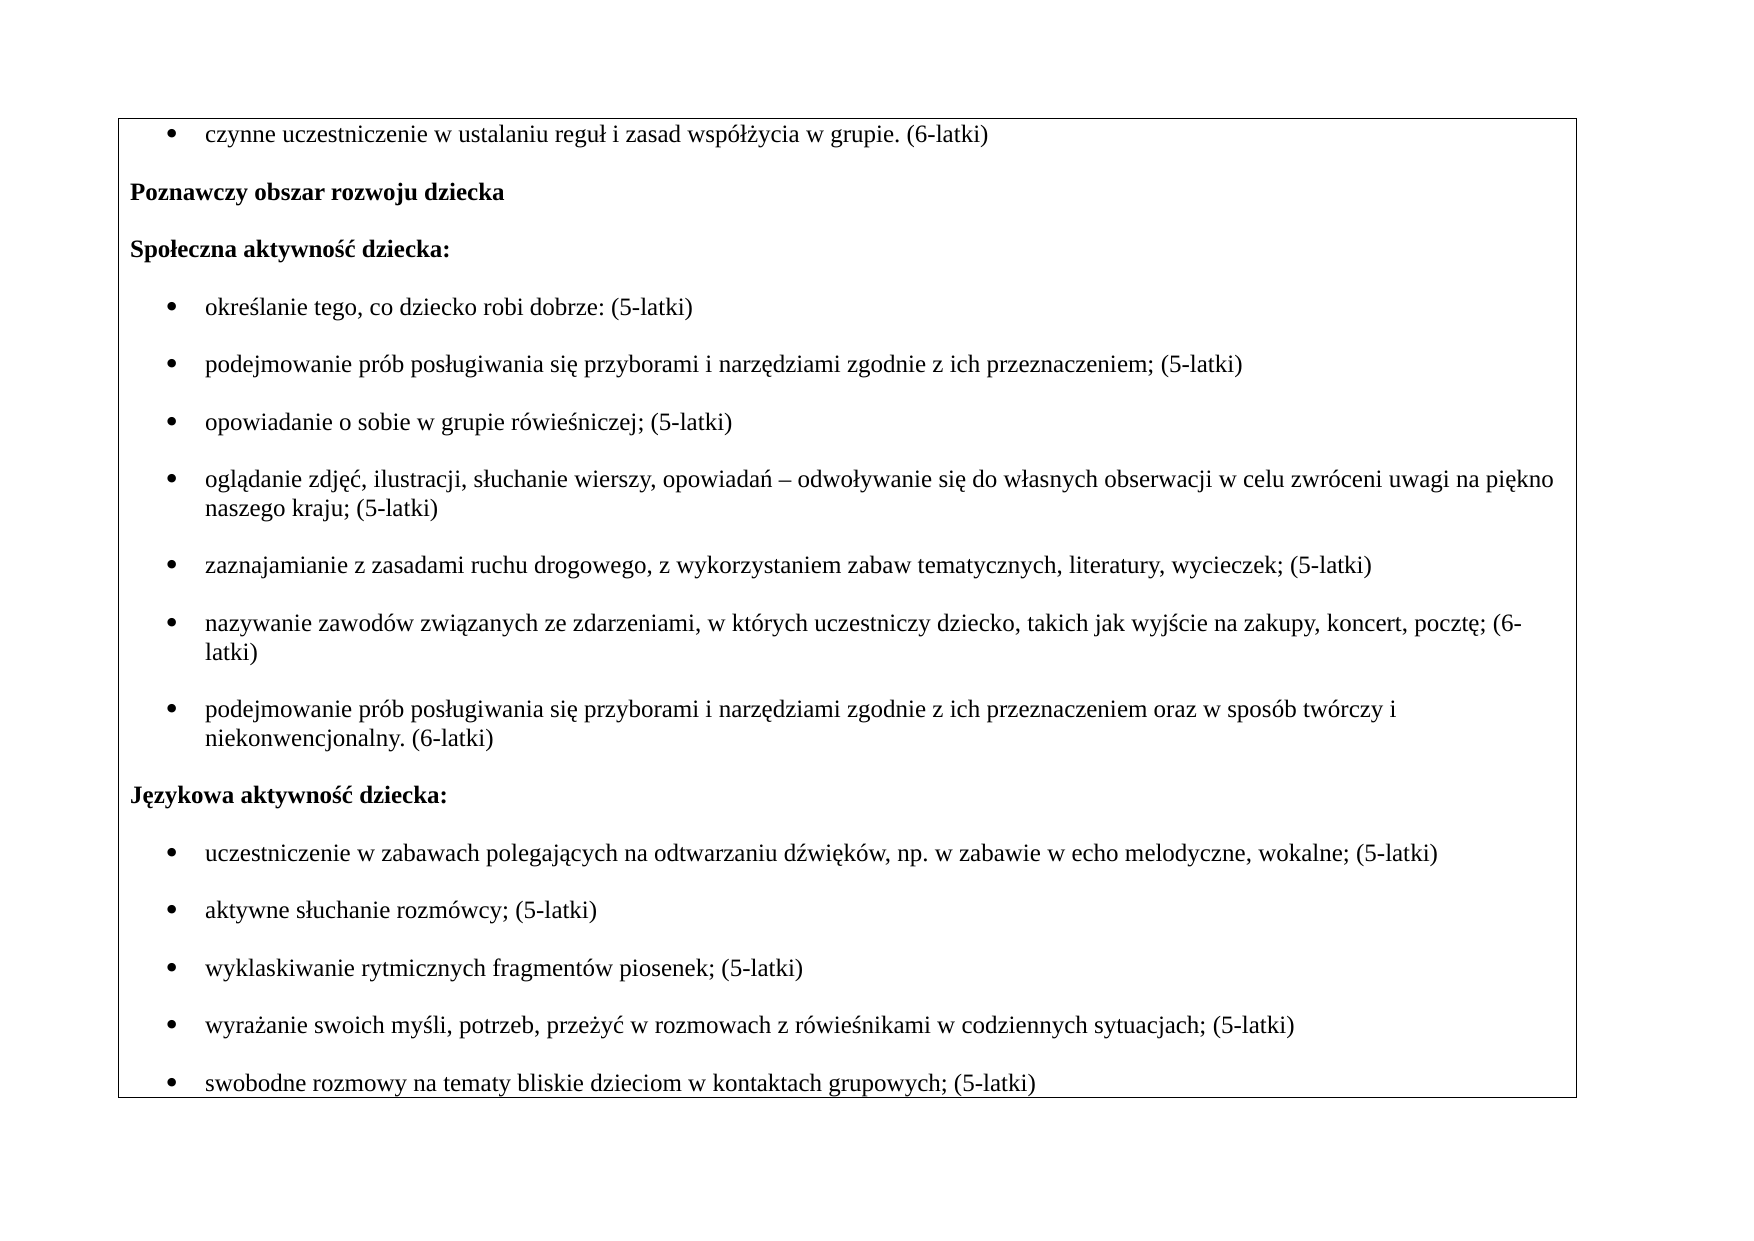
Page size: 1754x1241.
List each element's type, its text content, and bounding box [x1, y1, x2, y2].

table_cell Treści programowe: Fizyczny obszar rozwoju dziecka Społeczna aktywność dziecka: zawracanie uwagi na kulturę spożywania posiłków; (5-latki) samodzielne rozbieranie się i ubieranie oraz dbanie o swoją garderobę; (5-latki) porządkowanie po sobie miejsc zabaw, pracy i spożywania posiłków; (5-latki) dbanie o porządek na półkach indywidualnych; (5-latki) spożywanie posiłków – korzystanie z serwetek; (6-latki) wiązanie obuwia; (6-latki) wykazywanie inicjatywy w dbałości o salę zajęć. (6-latki) Językowa aktywność dziecka: rozwijanie sprawności całego ciała (w toku wykonywania czynności samoobsługowych, zabaw ruchowych i ćwiczeń gimnastycznych); (5-latki) wykonywanie czynności wymagających zaangażowania mięśni dłoni, np.: lepienie z plasteliny, zgniatanie i zaginanie papieru, wycinanie, wydzieranie; (5-latki) rozwijanie koordynacji wzrokowo-ruchowej, np.: powtarzanie ruchów innej osoby w czasie zabawy; (5-latki) wykonywanie czynności z dużym i małym napięciem mięśniowym w toku zabaw ruchowych i ćwiczeń plastycznych; (5-latki) odwzorowywanie elementów (przerysowywanie, rysowanie według wzoru, kalkowanie); (5-latki) określanie kierunku pisania (rysownia) – od lewej strony linii do prawej i od góry kartki do dołu; (6-latki) rozwijanie koordynacji ruchowej (głownie skoordynowanej współpracy ruchów ramienia, przedramienia, nadgarstka i palców); (6-latki) rozwijanie koordynacji ruchowo-słuchowo-wzrokowej; (6-latki) gospodarowanie przestrzenią kartki (wykonywanie prac plastycznych na papierze o różnych formatach – z tendencją do przechodzenia do małych, zamkniętych powierzchni); (6-latki) nabywanie płynności ruchów rąk (np. w toku swobodnych ruchów tanecznych, gimnastycznych ćwiczeń ramion, zadań plastycznych wymagających zamalowania dużych przestrzeni kartki); (6-latki) nabywanie precyzji wykonywania ruchów dłońmi (np. ubieranie lalek, zapinanie guzików, wiązanie sznurowadeł, dekorowanie kartki). (6-latki) Artystyczna aktywność dziecka: uczestniczenie w zabawach rytmicznych, ruchowych, pląsach przy muzyce; (5-latki) uczestniczenie w zabawach konstrukcyjno-technicznych wykorzystujących doświadczenia zbierane podczas poznawania środowiska technicznego, np. składanie zabawek z oddzielnych części, budowanie różnych konstrukcji z klocków, przezywanie radości z pozytywnych efektów swoich działań; (5-latki) improwizowanie ruchowe do dowolniej muzyki; (6-latki) samodzielne używanie wybranych narzędzi, przyborów, wybieranie materiałów, organizowanie sobie stanowiska pracy i porządkowanie go po zakończonej pracy. (6-latki) Ruchowa i zdrowotna aktywność dziecka: nazywanie części ciała; (5-latki) utrwalanie orientacji w schemacie własnego ciała i ciała drugiej osoby (np. w kontekście kształtowania prawidłowej postawy); (5-latki) uczestniczenie w zabawach ruchowych: kształtujących postawę, orientacyjno-porządkowych, bieżnych, z elementami skoku, podskoku, z elementami toczenia, z elementami rzutu, chwytu, równoważnych, organizowanych metodą opowieści ruchowych, ze śpiewem; (5-latki) uczestniczenie w zabawach organizowanych w terenie (w ogrodzie przedszkolnym, w parku, na boisku) w różnych porach roku (na śniegu, w wodzie); (5-latki) uczestniczenie w ćwiczeniach gimnastycznych; (5-latki) ubieranie się odpowiednio do warunków atmosferycznych występujących w danej porze roku (zapobieganie przegrzaniu i zmarznięciu); (latki) przebywanie na świeżym powietrzu; uczestniczenie w spacerach, zabawach i ćwiczeniach ruchowych; (5-latki) dbanie o higienę poprzez codzienne mycie całego ciała, mycie zębów po posiłkach, samodzielne korzystanie z toalety, mycie rak, zwłaszcza po pobycie w toalecie i po zabawie na świeżym powietrzu, utrzymywanie czystości odzieży, obuwia; zwracanie uwagi na estetyczny wygląd, samodzielne ubieranie się i rozbieranie, dbanie o rzeczy osobiste, codzienne zmienianie bielizny, nieużywanie cudzych grzebieni, szczotek, ręczników, zachowywanie porządku w miejscu zabawy, pracy, nauki; (5-latki) sygnalizowanie nauczycielowi złego samopoczucia; (5-latki) wyrabianie nawyków zdrowotnych, np. samodzielnego ubierania się, poprawnego korzystania z toalety, właściwego zachowania się przy stole, przestrzegania zasad bezpieczeństwa w toku zabaw ruchowych i innych; (5-latki) aktywne uczestniczenie w zabawach na świeżym powietrzu; (5-latki) przeplatanie aktywności ruchowej z odpoczynkiem; (5latki) uświadomienie konieczności dbania o własne zdrowie; (5-latki) spożywanie zdrowej żywności: warzyw, owoców, mięsa, nabiału (ograniczanie spożycia słodyczy, chipsów), picie wody, kompotów, soków (ograniczenie napojów gazowanych); (5-latki) poznawanie zasad ruchu drogowego dotyczących prawidłowego i bezpiecznego poruszania się po ulicach i drogach; (5-latki) wybieranie bezpiecznego miejsca do zabaw; (5-latki) bezpieczne korzystanie ze sprzętu sportowego, urządzeń znajdujących się na placu zabaw; (5-latki) informowanie nauczyciela o wszystkich sytuacjach budzących wątpliwości i obawy; (5-latki) naśladowanie ruchów wykonywanych przez nauczyciela, odtwarzanie ruchem całego ciała lub samych rąk sposobów poruszania się zwierząt itp.; (5-latki) zacieśnianie kontaktów interpersonalnych z grupą poprzez wspólne organizowanie zabaw ruchowych; (6-latki) odpowiednie dobieranie miejsc zabaw przy stoliku, biurku (miejsce dobrze oświetlone, krzesło dopasowane do wzrostu dziecka); (6-latki) przejawianie aktywności w zakresie propagowania zdrowego stylu życia; (6-latki) wymienianie zdrowych produktów oraz produktów szkodzących zdrowiu; (6-latki) bezpieczne posługiwanie się przyborami, np. igłą, nożyczkami, młotkiem; (6-latki) zdobywanie wiedzy na temat instytucji dbających o bezpieczeństwo ludzi, np. komendy policji, pogotowia ratunkowego; (6-latki) sygnalizowanie potrzeby pomocy w sytuacjach zagrożenia, zwracanie się do osób, które mogą tej pomocy udzielić. (6-latki) Emocjonalny obszar rozwoju dziecka Społeczna aktywność dziecka: wyrażanie i nazywanie różnych emocji podczas zabaw; (5-latki) określanie sytuacji wywołujących różne emocje, np.: radość, złość, smutek, strach; (5-latki) radzenie sobie z emocjami poprzez udział w zabawach , rozmowach, słuchaniu wybranych utworów literackich; (5-latki) zapraszanie innych dzieci do wspólnej zabawy; (5-latki) szanowanie wytworów pracy innych oraz ich własności; (5-latki) dzielenie się wrażeniami, spostrzeżeniami z obserwacji danego zdarzenia, danej sytuacji; (5-latki) zwracanie się o pomoc w trudnych sytuacjach; (5-latki) szanowanie odmowy uczestnictwa w niechcianych sytuacjach; (6-latki) czerpanie radości i satysfakcji z przebywania na lonie natury; (6-latki) czynny udział w dekorowaniu sali; (6-latki) podejmowanie prób samodzielnego rozwiązywania problemu. (6-latki) Społeczny obszar rozwoju dziecka Społeczna aktywność dziecka: prezentowanie swoich wyrobów, dokonanie samooceny ich wykonania; (5-latki) uczestniczenie w sytuacjach stwarzających możliwość wyboru, przewidywanie skutków zachowań, zwracanie uwagi na konsekwencje wynikające z danego wyboru; (5-latki) przestrzeganie wspólnie ustalonych umów i zasad regulujących współżycie w grupie; (5-latki) dostrzeganie potrzeb innych, szanowanie ich; (5-latki) cieszenie się z sukcesów drugiej osoby; (5-latki) pomaganie kolegom w sytuacjach wywołujących smutek; (5-latki) szanowanie wytworów pracy innych oraz ich własności; (5-latki) współdziałanie podczas zabaw, gier, tańców integracyjnych; (5-latki) unikanie zachować agresywnych, powstrzymywanie ich, dążenie do kompromisu; (5-latki) uczestniczenie we wspólnych zabawach, np.: ruchowych, prowadzonych metodą Rudolfa Labana, Weroniki Sherborne, wspólne wykonywanie prac plastycznych; (5-latki) dzielenie się wrażeniami, spostrzeżeniami z obserwacji danego zdarzenia, danej sytuacji; (5-latki) odpowiadanie na zadane pytania, formułowanie własnych pytań; (5-latki) wykazywanie się inicjatywą w sytuacjach nowych, nieznanych; (6-latki) samodzielne wykonywanie różnych czynności rozwijających poczucie odpowiedzialności za powierzone zadanie; (6-latki) wykorzystywanie sytuacji dnia codziennego do nabywania umiejętności samooceny; (6-latki) szanowanie odmowy uczestnictwa w niechcianych sytuacjach; (6-latki) czynne uczestniczenie w ustalaniu reguł i zasad współżycia w grupie. (6-latki) Poznawczy obszar rozwoju dziecka Społeczna aktywność dziecka: określanie tego, co dziecko robi dobrze: (5-latki) podejmowanie prób posługiwania się przyborami i narzędziami zgodnie z ich przeznaczeniem; (5-latki) opowiadanie o sobie w grupie rówieśniczej; (5-latki) oglądanie zdjęć, ilustracji, słuchanie wierszy, opowiadań – odwoływanie się do własnych obserwacji w celu zwróceni uwagi na piękno naszego kraju; (5-latki) zaznajamianie z zasadami ruchu drogowego, z wykorzystaniem zabaw tematycznych, literatury, wycieczek; (5-latki) nazywanie zawodów związanych ze zdarzeniami, w których uczestniczy dziecko, takich jak wyjście na zakupy, koncert, pocztę; (6-latki) podejmowanie prób posługiwania się przyborami i narzędziami zgodnie z ich przeznaczeniem oraz w sposób twórczy i niekonwencjonalny. (6-latki) Językowa aktywność dziecka: uczestniczenie w zabawach polegających na odtwarzaniu dźwięków, np. w zabawie w echo melodyczne, wokalne; (5-latki) aktywne słuchanie rozmówcy; (5-latki) wyklaskiwanie rytmicznych fragmentów piosenek; (5-latki) wyrażanie swoich myśli, potrzeb, przeżyć w rozmowach z rówieśnikami w codziennych sytuacjach; (5-latki) swobodne rozmowy na tematy bliskie dzieciom w kontaktach grupowych; (5-latki) przekazywanie swoich odczuć, intencji w sposób werbalny i niewerbalny; (5-latki) stosowanie w wypowiedziach właściwych form fleksyjnych wszystkich odmiennych części mowy: czasownika, rzeczownika, zaimka, przymiotnika, liczebnika; (5-latki) wypowiadanie się złożonymi zdaniami, stosowanie kilkuzdaniowej wypowiedzi; (5-latki) odpowiadanie na pytania, poprawne formułowanie pytań; (5-latki) obserwowanie otoczenia, wymienianie jego elementów, porównywanie ich z tym, co się znajduje dalej; (5-latki) wymawianie samogłosek, a potem wymawianie za nauczycielem spółgłosek; (5-latki) słuchanie zdań, wyodrębnianie w nich słów; liczenie słów w zdaniach; układanie zdań z określonej liczby słów; określanie kolejnych słów w zdaniu; (5-latki) układanie rymów do podanych słów; (5-latki) wyodrębnianie w słowach sylab, określanie ich kolejności; dzielenie słów na sylaby; liczenie sylab w słowach; tworzenie słów rozpoczynających się, kończących się dana sylabą; (5-latki) umiejętne odczytywanie często stosowanych oznaczeń i symboli; (5-latki) zwracanie uwagi na fakt, że czytanie obok mówienia i pisania jest jedną z form komunikowania się ludzi; (5-latki) rozpoznawanie liter drukowanych – małych i wielkich (5-latki) całościowe rozpoznawanie napisów umieszczonych w sali zajęć – nazw znajdujących się tam zabawek, kącików zainteresowań, roślin (sukcesywne ich wymienianie); (5-latki) wykonywanie ćwiczeń rozwijających orientacje przestrzenną (przygotowanie do czytania od lewej strony do prawej); (5-latki) rozumienie wybranych znaków umownych; (5-latki) sprawne posługiwanie się mową w różnych sytuacjach; (6-latki) mówienie z właściwą dla siebie intonacją; (6-latki) używanie spójników w celu uzyskania dłuższych wypowiedzi; (6-latki) prawidłowe stosowanie przyimków; (6-latki) posługiwanie się poprawną mową; (6-latki) poprawne wypowiadanie się w czasach przyszłym i przeszłym; (6-latki) stosowanie słów przeciwstawnych, zdrobnień, zgrubień; (6-latki) formułowanie dłuższych wypowiedzi na ważne tematy, samodzielne werbalizowanie własnych potrzeb i decyzji; (6-latki) formułowanie dłuższych wypowiedzi na dowolny temat; (6-latki) poznawanie zapisu swojego imienia i zapisu imion kolegów i koleżanek z grupy rozpoznawanie ich, układanie liter według wzoru; (6-latki) wyodrębnianie zdań w wypowiedziach, liczenie ich, układanie wypowiedzi, np. na temat obrazka, składającej się z określonej liczby zdań; (6-latki) wyodrębnianie w słowach głosek: w wygłosie, nagłosie, śródgłosie (6-latki) liczenie głosek w słowach; układanie słów rozpoczynających się, kończących się daną głoską: (6-latki) rozumienie różnic pomiędzy samogłoską i spółgłoską (6-latki) czytanie całościowe wyrazów, równoważników zdań; (6-latki) rozpoznawanie liter pisanych. (6-latki) Artystyczna aktywność dziecka: słuchanie piosenek w wykonaniu nauczyciela oraz nagrań; (5-latki) nauka piosenek fragmentami, metodą ze słuchu; (5-latki) śpiewanie piosenek – zbiorowe i indywidualne; (5-latki) wykorzystanie naturalnych efektów perkusyjnych (klaskania, tupania, stukania…) do akompaniamentu podczas słuchania lub śpiewania piosenek; (5-latki) poznawanie wyglądu instrumentów perkusyjnych: kołatki, grzechotki, bębenka, trójkąta, talerzy, drewienek i sposobu gry na nich; (5-latki) wykonywanie akompaniamentu do piosenek na instrumentach perkusyjnych oraz innych przedmiotach – indywidualnie lub grupowo (tworzenie orkiestry); (5-latki) wykonywanie prostych, jedno-, dwutaktowych tematów rytmicznych na instrumentach perkusyjnych; (5-latki) uczestniczenie w zabawach rytmicznych, ruchowych, pląsach przy muzyce; (5-latki) reagowanie na zmiany tempa i dynamiki utworu; (5-latki) estetyczne, rytmiczne poruszanie się przy muzyce; (5-latki) improwizowanie piosenki ruchem; (5-latki) dostrzeganie zmian w wysokości dźwięków; (5-latki) tworzenie galerii prac plastycznych dzieci, związanych, np. z porami roku; (5-latki) tworzenie różnych przestrzennych kompozycji z wykorzystaniem palców, dłoni, całego ciała; (5-latki) rysowanie, malowanie farbami plakatowymi, akwarelami z użyciem palców lub pędzli, na różnym podłożu; wycinanie, wydzieranie z różnych materiałów, obrysowywanie szablonów, lepienie z gliny, plasteliny, masy solnej i papierowej, modeliny, naklejanie, ugniatanie itd.; (5-latki) odczuwanie radości z tworzenia, działania plastycznego; (5-latki) słuchanie, czytanych przez nauczyciela lub lektora, fragmentów literatury z odpowiednią intonacją i odpowiednim natężeniem głosu; zwracanie uwagi na piękno języka polskiego (5-latki) poznawanie, w sposób bezpośredni lub pośredni, różnych form zastosowania techniki w życiu ludzi (np. korzystanie z telefonu stacjonarnego lub komórkowego, komputera); (5-latki) poznawanie znaczenia pasów, sygnalizacji świetlnej, znaków drogowych; (5-latki) wyrażanie swoich przeżyć wewnętrznych, uczuć poprzez różne formy ekspresji: słowną, ruchową, plastyczną, muzyczną; (5-latki) samodzielne śpiewanie piosenek z akompaniamentem muzycznym; (6-latki) improwizowanie ruchowe dowolnej muzyki (6-latki) wyczuwanie akcentu metrycznego w taktach dwu-, trzy- i czteromiarowych; (6-latki) wykonywanie ćwiczeń dykcyjnych ćwiczących wyrazistość, intonację wypowiedzi; (6-latki) poznawanie różnych technik plastycznych, np. batiku, kolażu, frotażu, stemplowania, mokre na mokrym, poprzez wykonywanie prac z ich wykorzystaniem; (6-latki) samodzielne używanie wybranych narzędzi, przyborów, wybieranie materiałów, organizowanie sobie stanowisk pracy; (6-latki) uczestniczenie w zabawach konstrukcyjno-technicznych, wykorzystujących doświadczenia zbierane podczas poznawania środowiska technicznego, np. składanie zabawek z oddzielnych części, budowanie różnych konstrukcji z klocków; przeżywanie radości z pozytywnych efektów swoich działań. (6-latki) Aktywność poznawcza: uczestniczenie w zabawach rozwijających: aktywność badawczą, umiejętność rozwiązywania problemów, myślenie, wyobrażenia, umiejętność klasyfikowania, uogólniania, rozumowania przyczynowo-skutkowego, poznawania samego siebie; (5-latki) uczestniczenie w zabawach organizowanych przez nauczyciela, dających dziecku satysfakcje i radość; (5-latki) wykorzystywanie w zabawach (także w sposób niekonwencjonalny) różnych zabawek, przedmiotów, znaków i symboli; (5-latki) rozpoznawanie przedmiotów, roślin, zwierząt za pomocą zmysłów: dotyku, smaku, węchu, wzroku, słuchu; (5-latki) dbanie o higienę zmysłów, np. unikanie hałasu, krzyku; (5-latki) mówienie z pamięci wierszy, rymowanek, piosenek w połączeniu z ruchem, obrazem, dźwiękiem; (5-latki) nauka na pamięć wierszy i piosenek treściowo bliskich dzieciom oraz sytuacjom, z jakimi się spotykają; (5-latki) uczestniczenie w zabawach, ćwiczeniach, pracach plastycznych, rozmowach, słuchaniu wierszy, opowiadań sprzyjających koncentracji uwagi; (5-latki) uczestniczenie w różnego rodzaju zabawach twórczych (tematycznych, konstrukcyjnych, ruchowych, z elementem pantomimy itd.): (5-latki) rozwijanie myślenia logicznego poprzez: rozwiązywanie zagadek, rebusów; (5-latki) słuchanie rymowanek, wierszy, opisujących nierealne miejsca, postacie, zdarzenia; (5-latki) nazywanie i wskazywanie części ciała występujących podwójnie, parami – oczu, uszu, nóg; (5-latki) poruszanie się pod dyktando nauczyciela; (5-latki) wykonywanie ćwiczeń w parach; (5-latki) nazywanie kolejno pór roku, dni tygodnia; (5-latki) budowanie danego szeregu według wzrastającej lub malejącej liczby elementów, wielkości, natężenia barwy; (5-latki) łączenie przedmiotów w grupy na podstawie cechy percepcyjnej, np. barwy, wielkości, kształtu, a następnie cech funkcjonalnych; (5-latki) rozróżnianie błędnego liczenia od poprawnego; (5-latki) mierzenie długości (szerokości) za pomocą: sznurka, dłoni, stopy, kroków; (5-latki) nazywanie figur geometrycznych; (5-latki) rozwijanie wyobraźni przestrzennej (np. poprzez zastosowanie przestrzennych technik plastycznych, takich jak: konstruowanie, modelowanie itp., oraz pozostawianie swobody w zagospodarowaniu przestrzeni kartki w toku rysowania); (5-latki) nabywanie wrażliwości dotykowej (poprzez kontakt z różnym materiałem przeznaczonym do działalności plastyczno-konstrukcyjnej, np. sznurkiem, watą, folia aluminiową, papierem ściernym, styropianem); (5-latki) wyszukiwanie takich samych przedmiotów, obrazów, symboli graficznych; (5-latki) segregowanie danych symboli graficznych według przyjętego kryterium; (5-latki) inicjowanie różnego rodzaju zabaw z wykorzystaniem pomysłów dzieci; (6-latki) określanie kierunków ruchu, stosowanie określeń: na prawo od, na lewo od; (6-latki) nazywanie kolejno pór roku, dni tygodnia, miesięcy; określanie aktualnej pory roku, miesiąca, dnia; (6-latki) orientowanie się na kartce papieru, wskazywanie, np. prawego górnego rogu, lewego górnego rogu kartki itd.; (6-latki) rozwijanie myślenia logicznego poprzez: analizowanie, syntezowanie, porównywanie, klasyfikowanie; (6-latki) wskazywanie kierunków od osi własnego ciała, stosowanie określeń: lewa, prawa, z przodu, z tyłu, z boku; (6-latki) liczenie od dowolnego miejsca, wspak, dwójkami, piątkami; (6-latki) posługiwanie się liczbami w aspektach kardynalnym i porządkowym; (6-latki) rozpoznawanie cyfr i liczby 10; (6-latki) nabywanie umiejętności kreślenia w ograniczonej przestrzeni, w układzie szeregowym, linii będących elementami liter (linii prostych, pionowych, poziomych i ukośnych, falistych, zaokrąglonych, pętli, kół, owali); (6-latki) rysowanie literopodobnych szlaczków na dużych płaszczyznach i w liniaturze; (6-latki) nazywanie źródeł dźwięków. (6-latki) Program wychowania przedszkolnego, Grupa MAC S.A. 2020 (s. 41–45, 46–48, 50, 52–54, 56, 57, 59–60, 61–62, 65, 66–67, 68, 71–72, 78). [119, 119, 1576, 1097]
